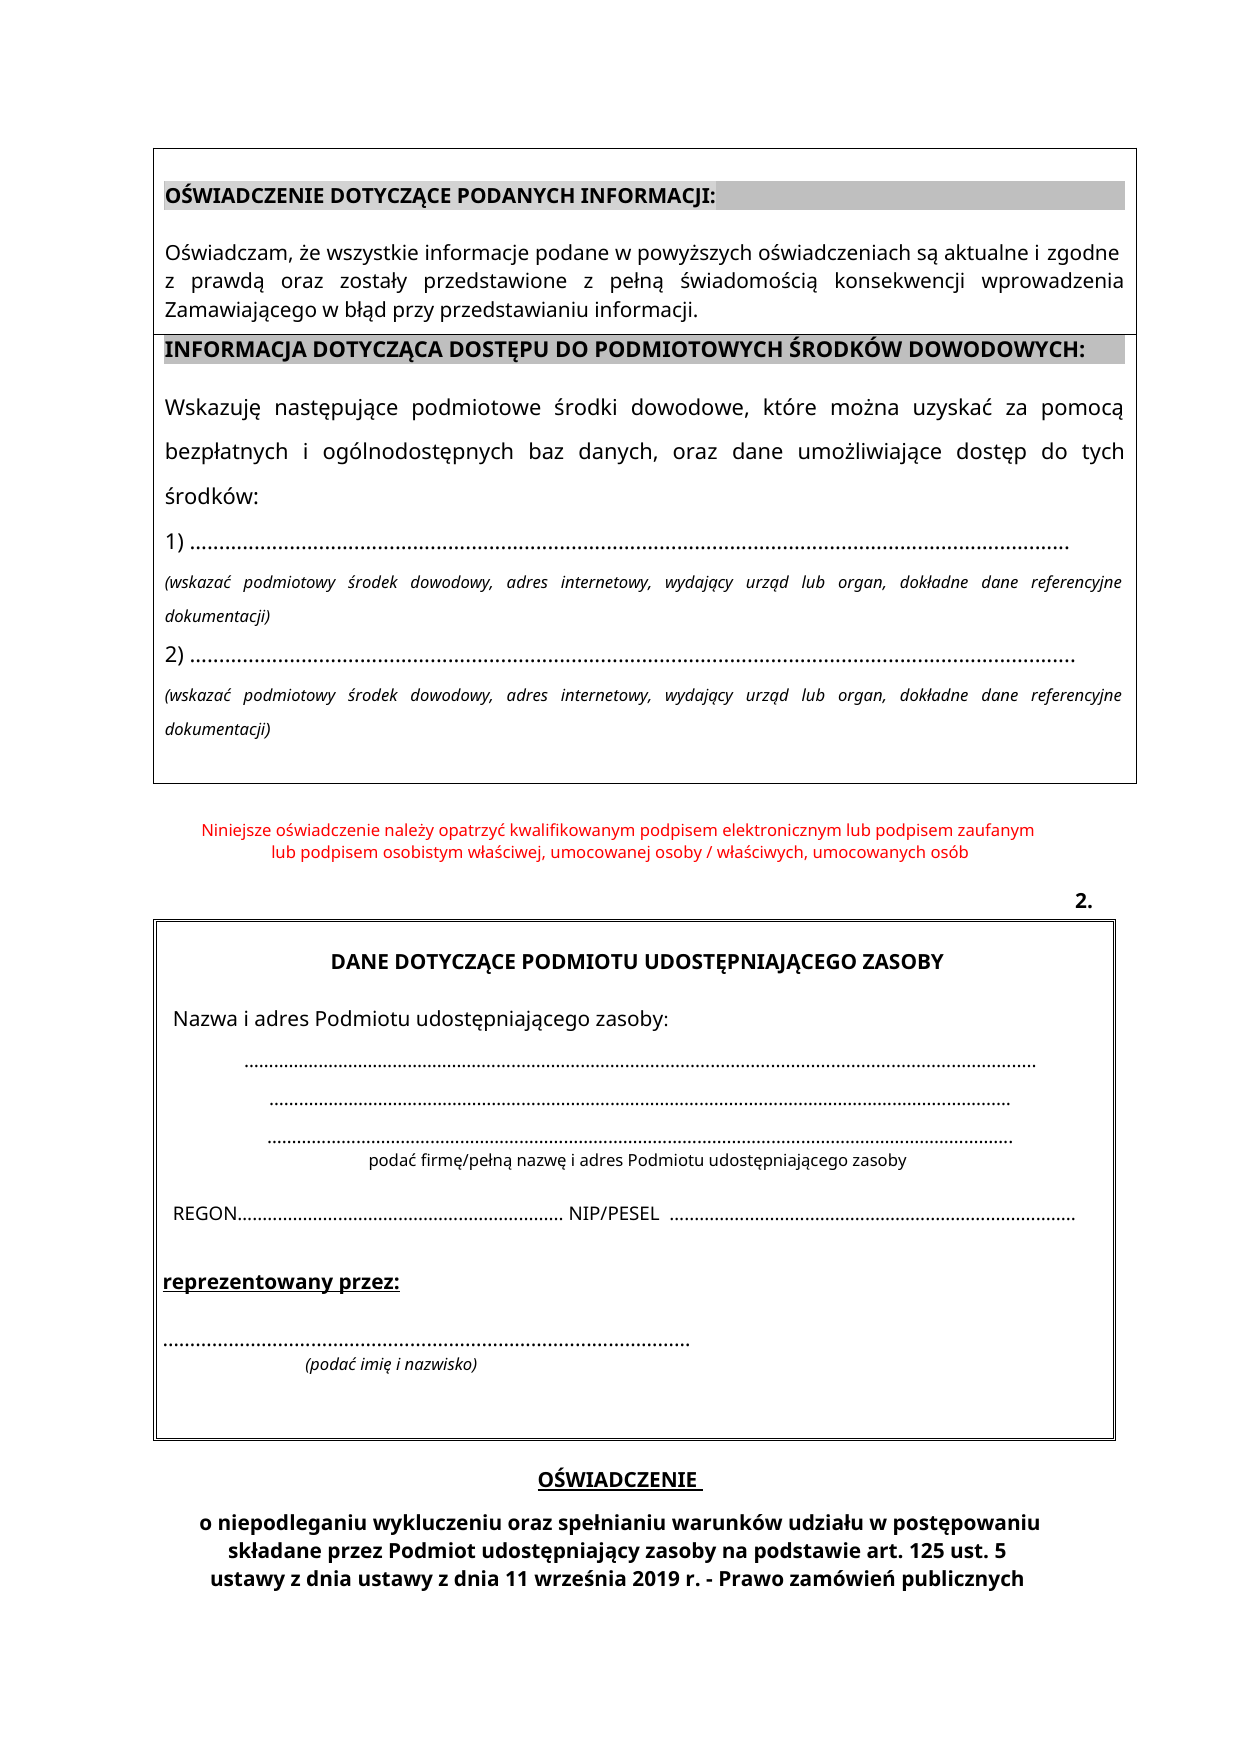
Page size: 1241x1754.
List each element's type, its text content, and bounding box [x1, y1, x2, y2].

text 2. [148, 887, 1093, 915]
text Niniejsze oświadczenie należy opatrzyć kwalifikowanym podpisem elektronicznym lub podpisem zaufanym lub podpisem osobistym właściwej, umocowanej osoby / właściwych, umocowanych osób [148, 818, 1093, 864]
table_cell INFORMACJA DOTYCZĄCA DOSTĘPU DO PODMIOTOWYCH ŚRODKÓW DOWODOWYCH: Wskazuję następujące podmiotowe środki dowodowe, które można uzyskać za pomocą bezpłatnych i ogólnodostępnych baz danych, oraz dane umożliwiające dostęp do tych środków: 1) ...................................................................................................................................................... (wskazać podmiotowy środek dowodowy, adres internetowy, wydający urząd lub organ, dokładne dane referencyjne dokumentacji) 2) ....................................................................................................................................................... (wskazać podmiotowy środek dowodowy, adres internetowy, wydający urząd lub organ, dokładne dane referencyjne dokumentacji) [154, 335, 1136, 783]
text ustawy z dnia ustawy z dnia 11 września 2019 r. - Prawo zamówień publicznych [148, 1564, 1093, 1593]
table_cell OŚWIADCZENIE DOTYCZĄCE PODANYCH INFORMACJI: Oświadczam, że wszystkie informacje podane w powyższych oświadczeniach są aktualne i zgodne z prawdą oraz zostały przedstawione z pełną świadomością konsekwencji wprowadzenia Zamawiającego w błąd przy przedstawianiu informacji. [154, 149, 1136, 333]
text składane przez Podmiot udostępniający zasoby na podstawie art. 125 ust. 5 [148, 1536, 1093, 1564]
table_header DANE DOTYCZĄCE PODMIOTU UDOSTĘPNIAJĄCEGO ZASOBY Nazwa i adres Podmiotu udostępniającego zasoby: ………………………………………………..………………….................................................................................. ……………………………………………………………………………………….……..………………………..……....… ……………………………………………………………………………………………………………………………………. podać firmę/pełną nazwę i adres Podmiotu udostępniającego zasoby REGON….............................................................. NIP/PESEL ….............................................................................. reprezentowany przez: …………………………………….......…………………….....……………… (podać imię i nazwisko) [157, 922, 1113, 1438]
text OŚWIADCZENIE [148, 1465, 1093, 1493]
text o niepodleganiu wykluczeniu oraz spełnianiu warunków udziału w postępowaniu [148, 1508, 1093, 1536]
